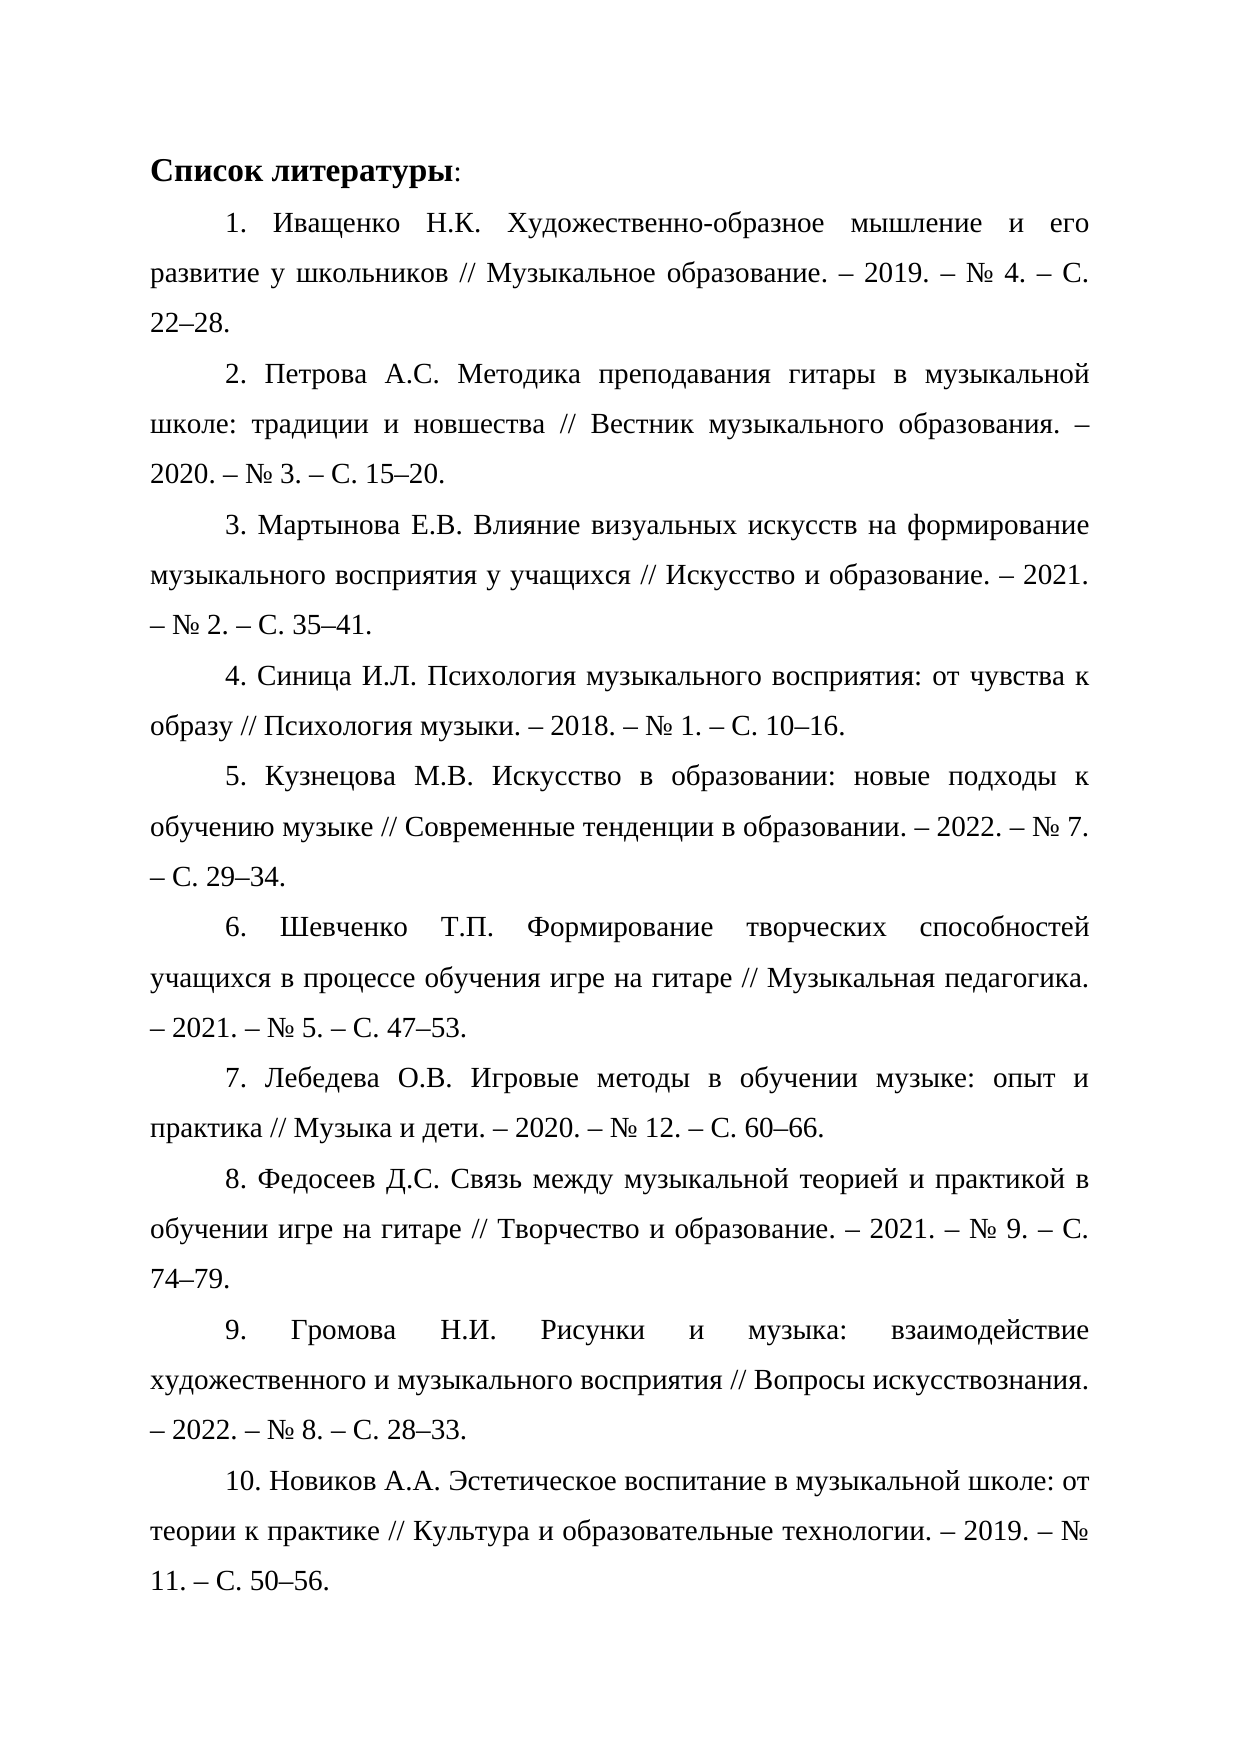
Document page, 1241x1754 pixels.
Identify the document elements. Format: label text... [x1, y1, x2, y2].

text 6. Шевченко Т.П. Формирование творческих способностей учащихся в процессе обучения игре на гитаре // Музыкальная педагогика. – 2021. – № 5. – С. 47–53. [150, 909, 1090, 1043]
text 8. Федосеев Д.С. Связь между музыкальной теорией и практикой в обучении игре на гитаре // Творчество и образование. – 2021. – № 9. – С. 74–79. [150, 1161, 1090, 1295]
text 3. Мартынова Е.В. Влияние визуальных искусств на формирование музыкального восприятия у учащихся // Искусство и образование. – 2021. – № 2. – С. 35–41. [150, 507, 1090, 641]
subtitle Список литературы: [150, 150, 1090, 188]
text 4. Синица И.Л. Психология музыкального восприятия: от чувства к образу // Психология музыки. – 2018. – № 1. – С. 10–16. [150, 658, 1090, 742]
text 7. Лебедева О.В. Игровые методы в обучении музыке: опыт и практика // Музыка и дети. – 2020. – № 12. – С. 60–66. [150, 1060, 1090, 1144]
text 5. Кузнецова М.В. Искусство в образовании: новые подходы к обучению музыке // Современные тенденции в образовании. – 2022. – № 7. – С. 29–34. [150, 758, 1090, 893]
text 1. Иващенко Н.К. Художественно-образное мышление и его развитие у школьников // Музыкальное образование. – 2019. – № 4. – С. 22–28. [150, 205, 1090, 339]
text 10. Новиков А.А. Эстетическое воспитание в музыкальной школе: от теории к практике // Культура и образовательные технологии. – 2019. – № 11. – С. 50–56. [150, 1463, 1090, 1597]
text 9. Громова Н.И. Рисунки и музыка: взаимодействие художественного и музыкального восприятия // Вопросы искусствознания. – 2022. – № 8. – С. 28–33. [150, 1312, 1090, 1446]
text 2. Петрова А.С. Методика преподавания гитары в музыкальной школе: традиции и новшества // Вестник музыкального образования. – 2020. – № 3. – С. 15–20. [150, 356, 1090, 490]
